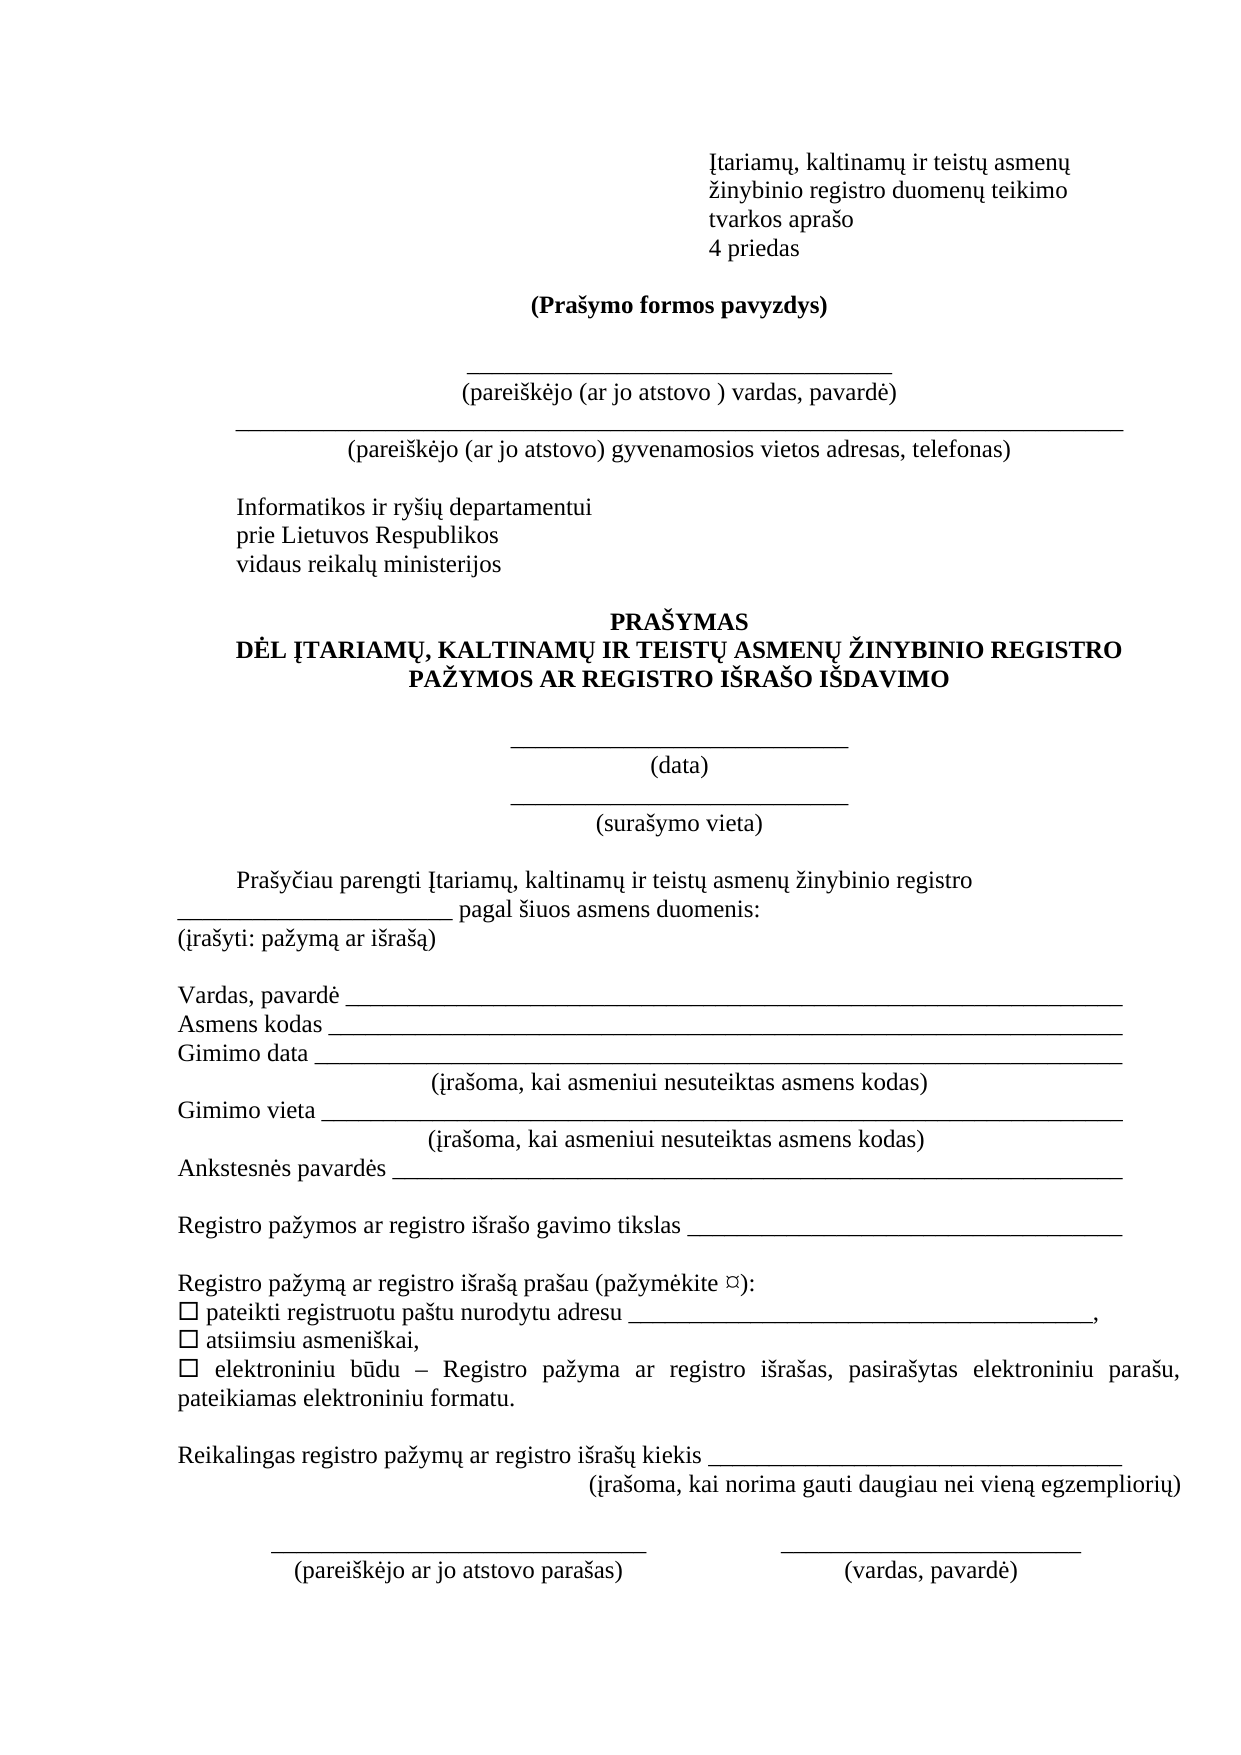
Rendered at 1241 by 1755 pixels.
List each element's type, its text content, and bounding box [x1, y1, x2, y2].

text Ankstesnės pavardės [177, 1153, 1181, 1182]
text žinybinio registro duomenų teikimo [177, 176, 1181, 204]
text Asmens kodas [177, 1009, 1181, 1038]
text [] atsiimsiu asmeniškai, [177, 1326, 1181, 1354]
text Gimimo data [177, 1038, 1181, 1067]
text Informatikos ir ryšių departamentui [177, 492, 1181, 521]
text (įrašoma, kai asmeniui nesuteiktas asmens kodas) [177, 1124, 1181, 1153]
text (surašymo vieta) [177, 808, 1181, 837]
text ___________________________ [177, 722, 1181, 751]
text (įrašyti: pažymą ar išrašą) [177, 923, 1181, 952]
table_header ______________________________ (pareiškėjo ar jo atstovo parašas) [177, 1527, 739, 1584]
text DĖL ĮTARIAMŲ, KALTINAMŲ IR TEISTŲ ASMENŲ ŽINYBINIO REGISTRO PAŽYMOS AR REGISTRO IŠRAŠO IŠDAVIMO [177, 636, 1181, 693]
text 4 priedas [177, 233, 1181, 262]
text [] pateikti registruotu paštu nurodytu adresu , [177, 1297, 1181, 1326]
text __________________________________ [177, 348, 1181, 377]
text (įrašoma, kai norima gauti daugiau nei vieną egzempliorių) [177, 1469, 1181, 1498]
text vidaus reikalų ministerijos [177, 549, 1181, 578]
text Registro pažymos ar registro išrašo gavimo tikslas [177, 1211, 1181, 1239]
text Vardas, pavardė [177, 981, 1181, 1009]
text Įtariamų, kaltinamų ir teistų asmenų [177, 147, 1181, 176]
text _______________________________________________________________________ [177, 406, 1181, 434]
text (įrašoma, kai asmeniui nesuteiktas asmens kodas) [177, 1067, 1181, 1096]
text Prašyčiau parengti Įtariamų, kaltinamų ir teistų asmenų žinybinio registro [177, 866, 1181, 894]
text [] elektroniniu būdu – Registro pažyma ar registro išrašas, pasirašytas elektroniniu parašu, pateikiamas elektroniniu formatu. [177, 1354, 1181, 1412]
text (pareiškėjo (ar jo atstovo ) vardas, pavardė) [177, 377, 1181, 406]
text tvarkos aprašo [177, 204, 1181, 233]
text prie Lietuvos Respublikos [177, 521, 1181, 549]
text Reikalingas registro pažymų ar registro išrašų kiekis [177, 1441, 1181, 1469]
text ___________________________ [177, 779, 1181, 808]
text Gimimo vieta [177, 1096, 1181, 1124]
table_header ________________________ (vardas, pavardė) [740, 1527, 1122, 1584]
text ______________________ pagal šiuos asmens duomenis: [177, 894, 1181, 923]
text (Prašymo formos pavyzdys) [177, 291, 1181, 319]
text PRAŠYMAS [177, 607, 1181, 636]
text (pareiškėjo (ar jo atstovo) gyvenamosios vietos adresas, telefonas) [177, 434, 1181, 463]
text Registro pažymą ar registro išrašą prašau (pažymėkite [X]): [177, 1268, 1181, 1297]
text (data) [177, 751, 1181, 779]
